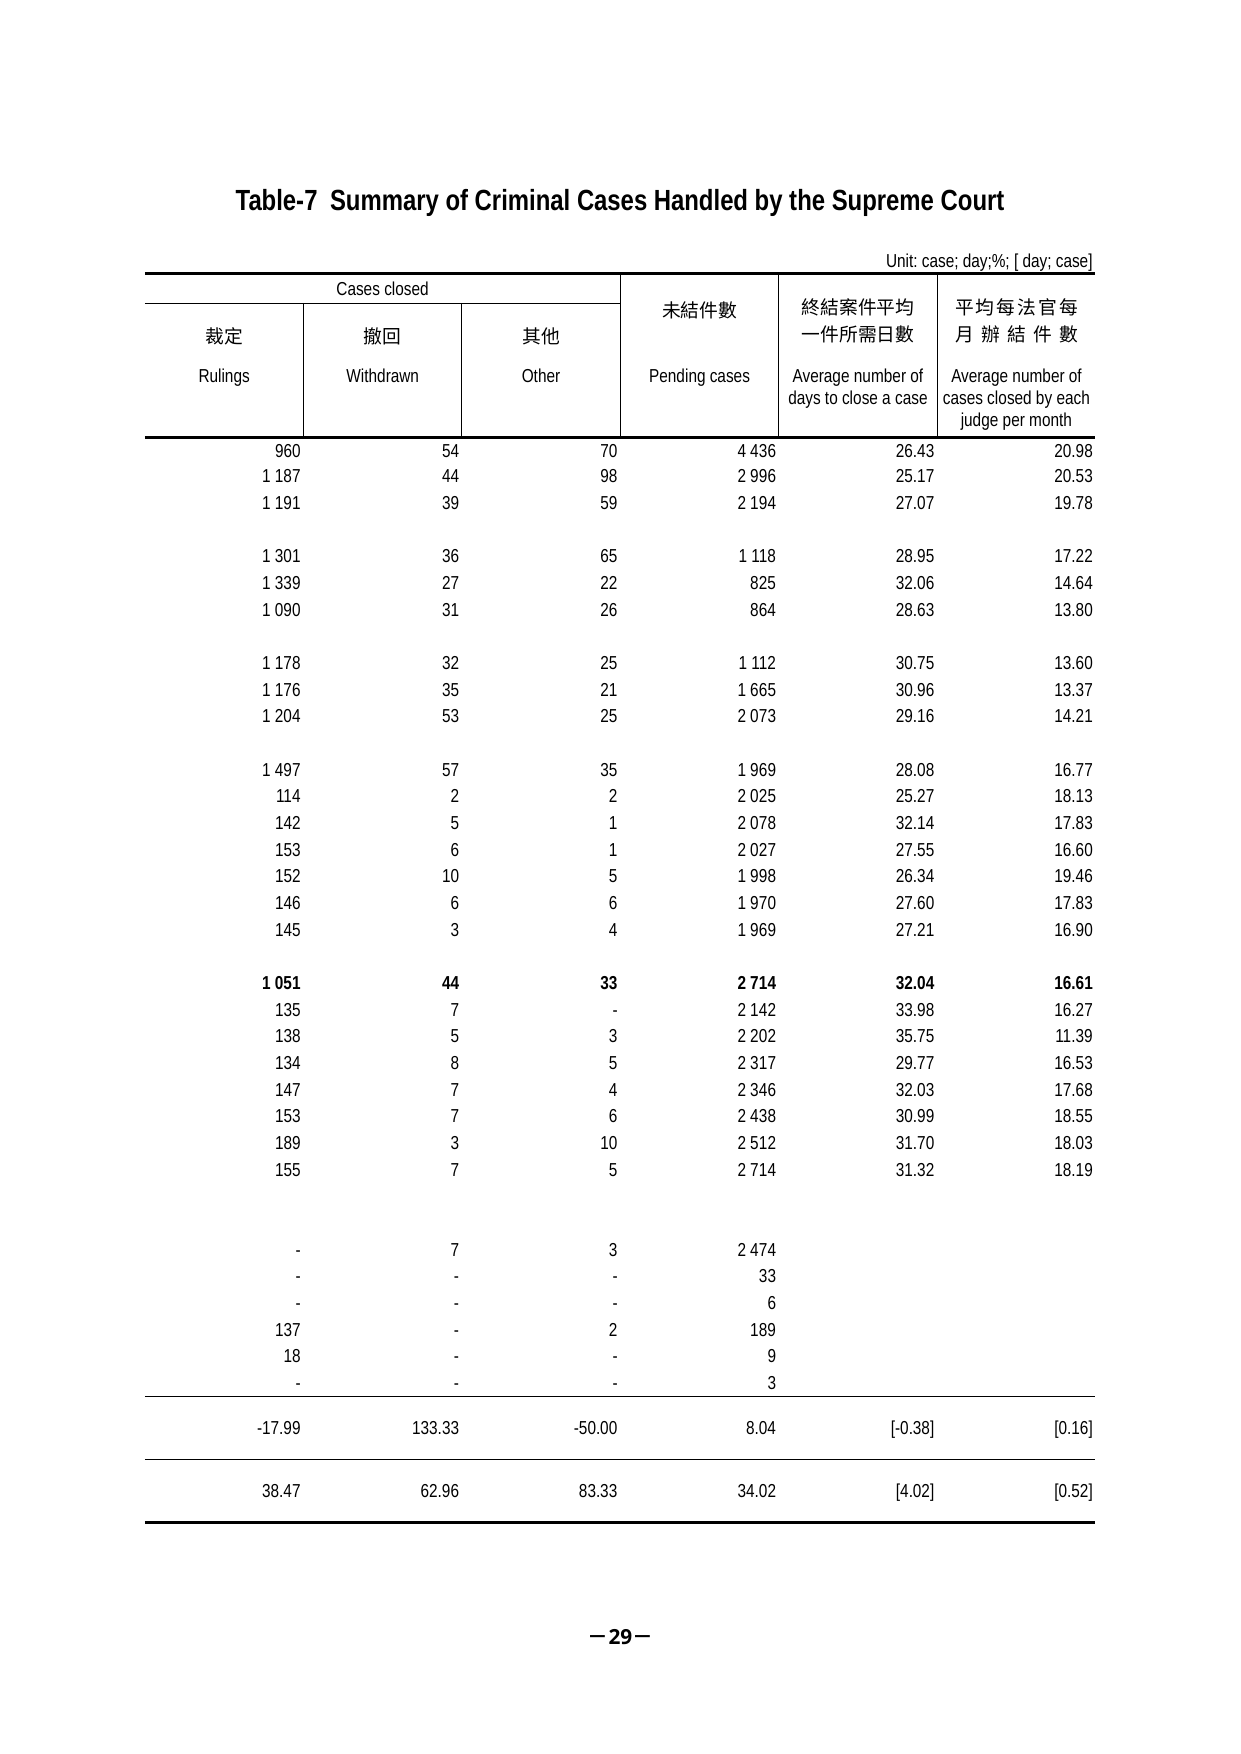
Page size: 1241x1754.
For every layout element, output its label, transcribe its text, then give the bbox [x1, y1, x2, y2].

table_cell [779, 730, 937, 756]
table_cell [779, 1370, 937, 1396]
table_cell 10 [303, 863, 462, 889]
table_cell - [462, 1370, 620, 1396]
table_cell - [462, 1343, 620, 1369]
table_cell Rulings [145, 365, 303, 436]
table_cell 2 073 [620, 703, 778, 729]
table_cell 65 [462, 543, 620, 569]
table_cell 1 969 [620, 756, 778, 783]
table_cell 146 [145, 890, 303, 916]
table_cell [4.02] [779, 1460, 937, 1521]
table_cell 5 [462, 1156, 620, 1183]
table_cell 28.95 [779, 543, 937, 569]
table_cell [303, 1210, 462, 1236]
table_cell 152 [145, 863, 303, 889]
table_cell 32.14 [779, 810, 937, 836]
table_cell 2 194 [620, 490, 778, 516]
table_cell 4 [462, 1076, 620, 1103]
table_cell - [303, 1343, 462, 1369]
table_cell [462, 943, 620, 969]
table_cell 33 [620, 1263, 778, 1289]
table_cell 2 [462, 783, 620, 809]
table_cell 2 438 [620, 1103, 778, 1129]
table_cell 53 [303, 703, 462, 729]
table_cell [620, 623, 778, 649]
table_cell 960 [145, 439, 303, 463]
table_cell [620, 1183, 778, 1209]
table_cell [779, 1290, 937, 1316]
table_cell Pending cases [621, 365, 778, 436]
table_cell 35 [462, 756, 620, 783]
table_cell 2 202 [620, 1023, 778, 1049]
table_cell 3 [462, 1023, 620, 1049]
table_cell [937, 1263, 1095, 1289]
table_cell 138 [145, 1023, 303, 1049]
table_cell 28.08 [779, 756, 937, 783]
table_cell 16.77 [937, 756, 1095, 783]
table_cell 137 [145, 1316, 303, 1343]
table_cell [620, 730, 778, 756]
table_cell 1 112 [620, 650, 778, 676]
table_cell 31.32 [779, 1156, 937, 1183]
table_cell [937, 1210, 1095, 1236]
table_cell [937, 1316, 1095, 1343]
table_cell - [462, 1263, 620, 1289]
table_cell [303, 623, 462, 649]
table_cell 44 [303, 463, 462, 489]
table_cell [462, 1210, 620, 1236]
table_cell 26.43 [779, 439, 937, 463]
table_cell 6 [620, 1290, 778, 1316]
table_cell - [462, 1290, 620, 1316]
table_cell 28.63 [779, 596, 937, 623]
table_cell 35.75 [779, 1023, 937, 1049]
table_cell 1 090 [145, 596, 303, 623]
table_cell [779, 1263, 937, 1289]
table_cell 2 142 [620, 996, 778, 1023]
table_cell [462, 1183, 620, 1209]
table_cell 16.90 [937, 916, 1095, 943]
table_cell [303, 943, 462, 969]
table_cell [779, 623, 937, 649]
table_cell 3 [303, 916, 462, 943]
table_cell 57 [303, 756, 462, 783]
table_cell 撤回 [304, 304, 461, 365]
table_cell 27.55 [779, 836, 937, 863]
table_cell [779, 516, 937, 543]
table_cell 30.99 [779, 1103, 937, 1129]
table_cell 153 [145, 1103, 303, 1129]
table_cell 1 970 [620, 890, 778, 916]
table_cell 1 665 [620, 676, 778, 703]
table_cell 1 191 [145, 490, 303, 516]
table_cell 1 051 [145, 970, 303, 996]
table_cell 7 [303, 1236, 462, 1263]
table_cell 1 204 [145, 703, 303, 729]
table_cell 30.96 [779, 676, 937, 703]
table_cell [937, 943, 1095, 969]
table_cell Other [462, 365, 620, 436]
table_cell 9 [620, 1343, 778, 1369]
text Unit: case; day;%; [ day; case] [148, 250, 1092, 272]
table_cell 98 [462, 463, 620, 489]
table_cell [937, 1290, 1095, 1316]
table_cell 25.27 [779, 783, 937, 809]
table_cell 4 436 [620, 439, 778, 463]
table_cell 19.46 [937, 863, 1095, 889]
table_cell 145 [145, 916, 303, 943]
table_cell 7 [303, 1076, 462, 1103]
table_cell 2 996 [620, 463, 778, 489]
table_cell 825 [620, 570, 778, 596]
table_cell [145, 1210, 303, 1236]
table_cell 32.04 [779, 970, 937, 996]
table_cell [937, 623, 1095, 649]
table_cell [937, 516, 1095, 543]
table_cell 18.13 [937, 783, 1095, 809]
table_cell [145, 730, 303, 756]
table_cell 147 [145, 1076, 303, 1103]
table_cell 29.16 [779, 703, 937, 729]
table_cell 3 [303, 1130, 462, 1156]
table_cell [937, 1370, 1095, 1396]
table_cell 18 [145, 1343, 303, 1369]
table_cell 2 512 [620, 1130, 778, 1156]
table_cell 1 178 [145, 650, 303, 676]
table_cell 189 [145, 1130, 303, 1156]
table_cell 6 [303, 890, 462, 916]
table_cell [937, 1236, 1095, 1263]
table_cell 22 [462, 570, 620, 596]
table_cell 17.22 [937, 543, 1095, 569]
table_cell 16.53 [937, 1050, 1095, 1076]
table_cell 29.77 [779, 1050, 937, 1076]
table_cell 2 [462, 1316, 620, 1343]
table_cell 32.06 [779, 570, 937, 596]
table_cell 1 969 [620, 916, 778, 943]
table_header 未結件數 [621, 275, 778, 365]
table_cell [779, 1210, 937, 1236]
table_cell 8 [303, 1050, 462, 1076]
table_cell 8.04 [620, 1397, 778, 1459]
table_cell 155 [145, 1156, 303, 1183]
table_cell [937, 730, 1095, 756]
table_cell 38.47 [145, 1460, 303, 1521]
table_cell 27.60 [779, 890, 937, 916]
table_cell 142 [145, 810, 303, 836]
table_cell 7 [303, 1103, 462, 1129]
table_cell [0.16] [937, 1397, 1095, 1459]
table_cell - [303, 1263, 462, 1289]
table_cell 5 [462, 863, 620, 889]
table_cell 3 [620, 1370, 778, 1396]
table_cell 26.34 [779, 863, 937, 889]
table_header 終結案件平均一件所需日數 [779, 275, 937, 365]
table_cell 2 714 [620, 970, 778, 996]
table_cell 2 346 [620, 1076, 778, 1103]
table_cell [145, 623, 303, 649]
table_cell 153 [145, 836, 303, 863]
table_cell 16.60 [937, 836, 1095, 863]
table_cell 5 [303, 1023, 462, 1049]
table_cell 1 [462, 836, 620, 863]
table_cell [779, 943, 937, 969]
table_cell 16.27 [937, 996, 1095, 1023]
table_cell 其他 [462, 304, 620, 365]
table_cell 135 [145, 996, 303, 1023]
table_cell 27 [303, 570, 462, 596]
table_cell 2 078 [620, 810, 778, 836]
table_cell 13.60 [937, 650, 1095, 676]
table_cell 62.96 [303, 1460, 462, 1521]
table_cell 33.98 [779, 996, 937, 1023]
table_header Cases closed [145, 275, 620, 303]
table_cell [145, 516, 303, 543]
table_cell - [145, 1263, 303, 1289]
table_cell Average number of cases closed by each judge per month [938, 365, 1095, 436]
table_cell 114 [145, 783, 303, 809]
table_cell - [145, 1370, 303, 1396]
table_cell - [303, 1290, 462, 1316]
table_cell [0.52] [937, 1460, 1095, 1521]
table_cell [779, 1343, 937, 1369]
table_cell Withdrawn [304, 365, 461, 436]
table_cell 27.21 [779, 916, 937, 943]
text Table-7 Summary of Criminal Cases Handled by the Supreme Court [154, 183, 1087, 217]
table_cell 17.83 [937, 890, 1095, 916]
table_cell 32 [303, 650, 462, 676]
table_cell - [145, 1236, 303, 1263]
table_cell Average number of days to close a case [779, 365, 937, 436]
table_cell 14.64 [937, 570, 1095, 596]
table_cell 59 [462, 490, 620, 516]
table_cell - [145, 1290, 303, 1316]
table_cell 20.53 [937, 463, 1095, 489]
table_cell 5 [303, 810, 462, 836]
table_cell 13.37 [937, 676, 1095, 703]
table_cell 25 [462, 703, 620, 729]
table_cell 35 [303, 676, 462, 703]
table_cell 21 [462, 676, 620, 703]
table_cell [145, 1183, 303, 1209]
table_cell - [303, 1316, 462, 1343]
table_cell 3 [462, 1236, 620, 1263]
table_cell 1 176 [145, 676, 303, 703]
table_cell 864 [620, 596, 778, 623]
table_cell 1 187 [145, 463, 303, 489]
table_cell 189 [620, 1316, 778, 1343]
table_cell 11.39 [937, 1023, 1095, 1049]
table_cell 18.55 [937, 1103, 1095, 1129]
table_cell 39 [303, 490, 462, 516]
table_cell 134 [145, 1050, 303, 1076]
table_cell 1 301 [145, 543, 303, 569]
table_cell 25.17 [779, 463, 937, 489]
table_cell 32.03 [779, 1076, 937, 1103]
table_cell [937, 1183, 1095, 1209]
table_cell [620, 516, 778, 543]
table_cell -17.99 [145, 1397, 303, 1459]
table_cell [303, 516, 462, 543]
table_cell 27.07 [779, 490, 937, 516]
table_cell [779, 1316, 937, 1343]
table_cell 2 317 [620, 1050, 778, 1076]
table_cell - [303, 1370, 462, 1396]
table_cell 7 [303, 996, 462, 1023]
table_cell [303, 1183, 462, 1209]
table_cell 54 [303, 439, 462, 463]
table_cell - [462, 996, 620, 1023]
table_cell 14.21 [937, 703, 1095, 729]
table_cell 6 [303, 836, 462, 863]
table_cell 4 [462, 916, 620, 943]
table_cell 31.70 [779, 1130, 937, 1156]
table_cell 裁定 [145, 304, 303, 365]
table_cell [303, 730, 462, 756]
table_cell 18.19 [937, 1156, 1095, 1183]
table_cell 1 998 [620, 863, 778, 889]
table_cell [462, 516, 620, 543]
table_cell 2 027 [620, 836, 778, 863]
table_cell [462, 623, 620, 649]
table_cell 1 339 [145, 570, 303, 596]
table_cell -50.00 [462, 1397, 620, 1459]
table_cell [462, 730, 620, 756]
table_cell 5 [462, 1050, 620, 1076]
table_cell 6 [462, 890, 620, 916]
table_cell 25 [462, 650, 620, 676]
table_cell 16.61 [937, 970, 1095, 996]
table_cell 2 025 [620, 783, 778, 809]
table_cell [620, 943, 778, 969]
table_cell [937, 1343, 1095, 1369]
table_cell 17.83 [937, 810, 1095, 836]
table_cell 30.75 [779, 650, 937, 676]
table_cell 2 714 [620, 1156, 778, 1183]
table_cell 1 118 [620, 543, 778, 569]
table_cell 20.98 [937, 439, 1095, 463]
table_cell 70 [462, 439, 620, 463]
table_cell 33 [462, 970, 620, 996]
table_cell [620, 1210, 778, 1236]
table_cell 1 497 [145, 756, 303, 783]
table_cell [145, 943, 303, 969]
table_cell 2 474 [620, 1236, 778, 1263]
table_cell 7 [303, 1156, 462, 1183]
table_cell 13.80 [937, 596, 1095, 623]
table_cell [779, 1183, 937, 1209]
table_cell 31 [303, 596, 462, 623]
table_cell 1 [462, 810, 620, 836]
table_cell 19.78 [937, 490, 1095, 516]
table_cell 34.02 [620, 1460, 778, 1521]
table_cell 44 [303, 970, 462, 996]
table_cell 17.68 [937, 1076, 1095, 1103]
table_cell 36 [303, 543, 462, 569]
table_cell [-0.38] [779, 1397, 937, 1459]
table_cell 133.33 [303, 1397, 462, 1459]
table_cell 26 [462, 596, 620, 623]
table_cell 10 [462, 1130, 620, 1156]
table_cell 83.33 [462, 1460, 620, 1521]
table_cell [779, 1236, 937, 1263]
table_header 平均每法官每月辦結件數 [938, 275, 1095, 365]
table_cell 6 [462, 1103, 620, 1129]
table_cell 18.03 [937, 1130, 1095, 1156]
table_cell 2 [303, 783, 462, 809]
